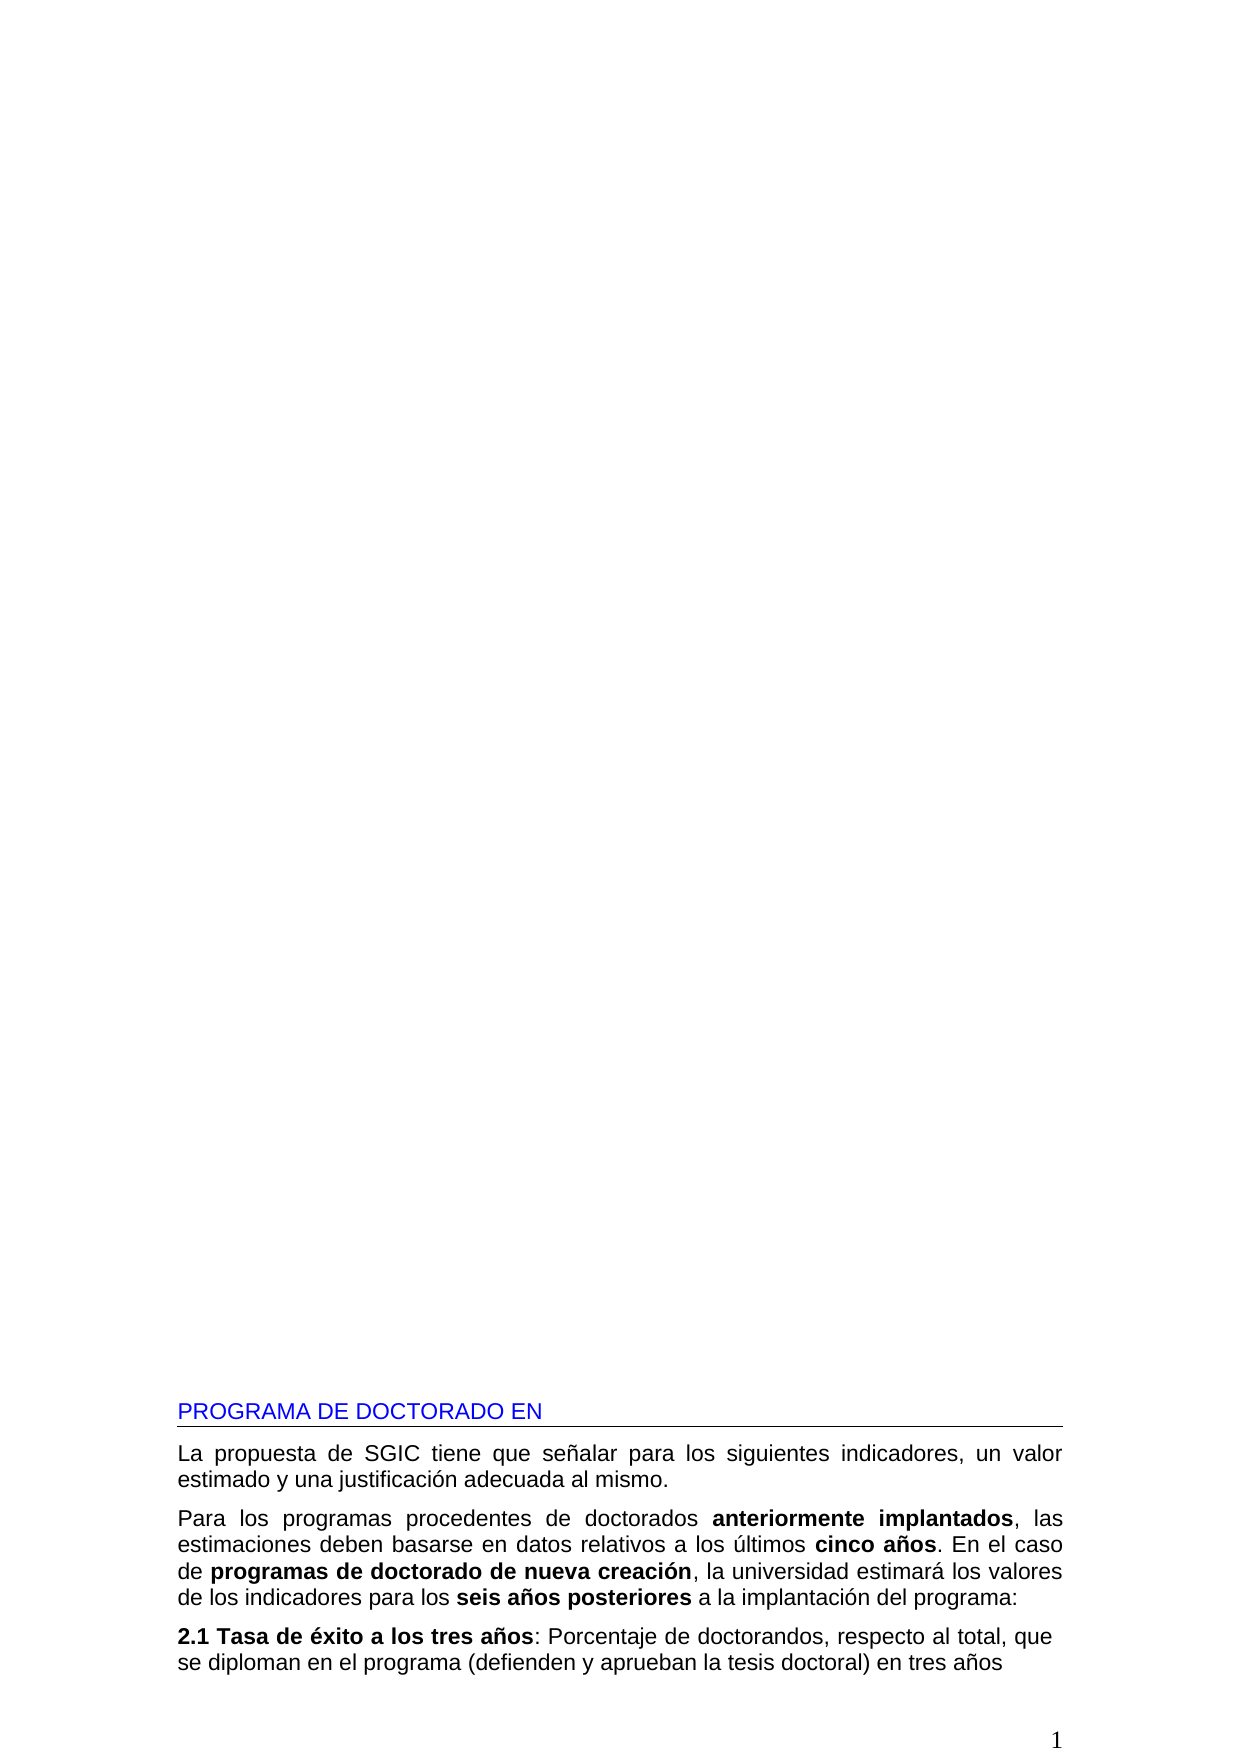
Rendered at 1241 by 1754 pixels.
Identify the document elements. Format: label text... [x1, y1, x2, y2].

text Para los programas procedentes de doctorados anteriormente implantados, las estimaciones deben basarse en datos relativos a los últimos cinco años. En el caso de programas de doctorado de nueva creación, la universidad estimará los valores de los indicadores para los seis años posteriores a la implantación del programa: [177, 1505, 1063, 1610]
text PROGRAMA DE DOCTORADO EN [177, 1398, 1063, 1426]
text 2.1 Tasa de éxito a los tres años: Porcentaje de doctorandos, respecto al total, que se diploman en el programa (defienden y aprueban la tesis doctoral) en tres años [177, 1623, 1053, 1676]
text La propuesta de SGIC tiene que señalar para los siguientes indicadores, un valor estimado y una justificación adecuada al mismo. [177, 1440, 1063, 1492]
